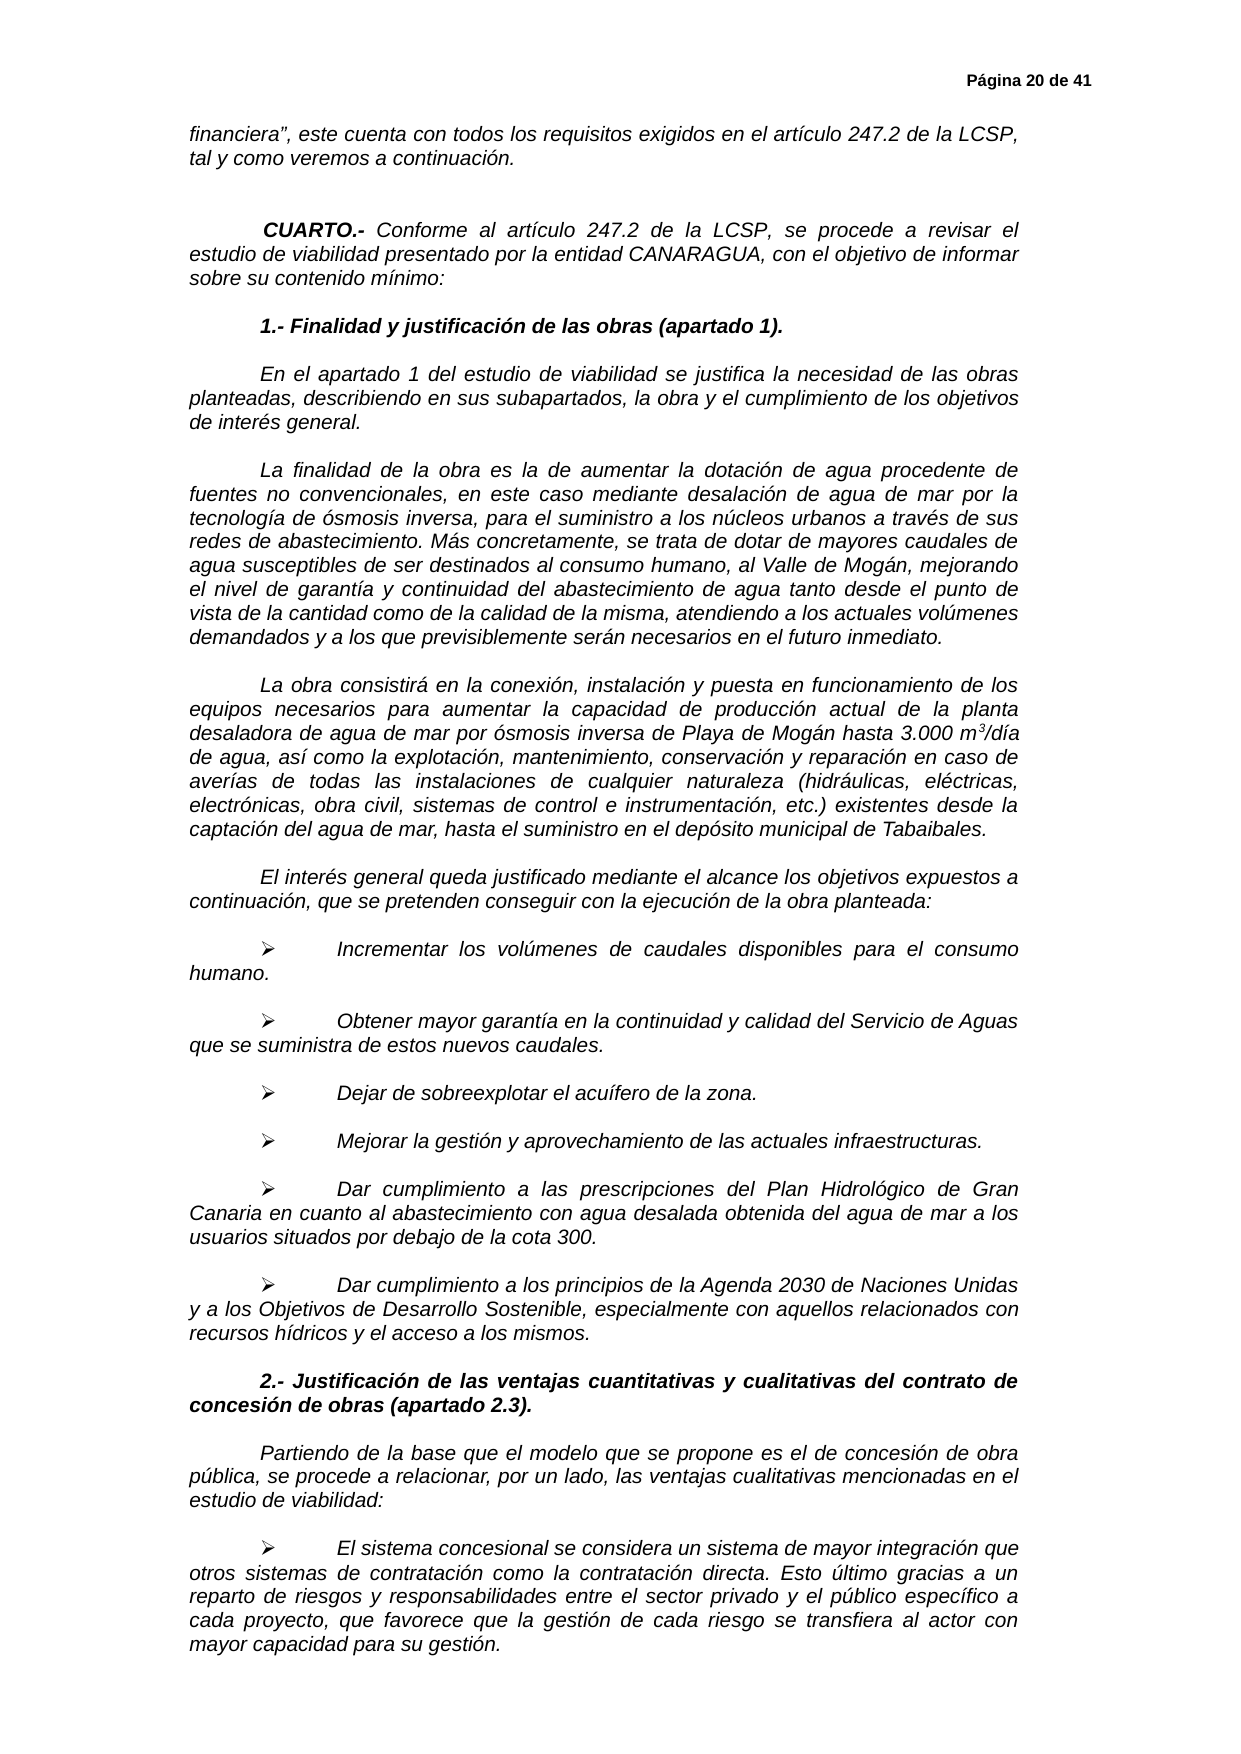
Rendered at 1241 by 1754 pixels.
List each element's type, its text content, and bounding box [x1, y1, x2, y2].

text Partiendo de la base que el modelo que se propone es el de concesión de obra pública, se procede a relacionar, por un lado, las ventajas cualitativas mencionadas en el estudio de viabilidad: [189, 1440, 1022, 1512]
list Obtener mayor garantía en la continuidad y calidad del Servicio de Aguas que se suministra de estos nuevos caudales. [189, 1009, 1022, 1057]
text La finalidad de la obra es la de aumentar la dotación de agua procedente de fuentes no convencionales, en este caso mediante desalación de agua de mar por la tecnología de ósmosis inversa, para el suministro a los núcleos urbanos a través de sus redes de abastecimiento. Más concretamente, se trata de dotar de mayores caudales de agua susceptibles de ser destinados al consumo humano, al Valle de Mogán, mejorando el nivel de garantía y continuidad del abastecimiento de agua tanto desde el punto de vista de la cantidad como de la calidad de la misma, atendiendo a los actuales volúmenes demandados y a los que previsiblemente serán necesarios en el futuro inmediato. [189, 457, 1022, 649]
text La obra consistirá en la conexión, instalación y puesta en funcionamiento de los equipos necesarios para aumentar la capacidad de producción actual de la planta desaladora de agua de mar por ósmosis inversa de Playa de Mogán hasta 3.000 m3/día de agua, así como la explotación, mantenimiento, conservación y reparación en caso de averías de todas las instalaciones de cualquier naturaleza (hidráulicas, eléctricas, electrónicas, obra civil, sistemas de control e instrumentación, etc.) existentes desde la captación del agua de mar, hasta el suministro en el depósito municipal de Tabaibales. [189, 673, 1022, 841]
text CUARTO.- Conforme al artículo 247.2 de la LCSP, se procede a revisar el estudio de viabilidad presentado por la entidad CANARAGUA, con el objetivo de informar sobre su contenido mínimo: [189, 218, 1022, 290]
list Dar cumplimiento a las prescripciones del Plan Hidrológico de Gran Canaria en cuanto al abastecimiento con agua desalada obtenida del agua de mar a los usuarios situados por debajo de la cota 300. [189, 1177, 1022, 1249]
text El interés general queda justificado mediante el alcance los objetivos expuestos a continuación, que se pretenden conseguir con la ejecución de la obra planteada: [189, 865, 1022, 913]
text 2.- Justificación de las ventajas cuantitativas y cualitativas del contrato de concesión de obras (apartado 2.3). [189, 1368, 1022, 1416]
list Dejar de sobreexplotar el acuífero de la zona. [189, 1081, 1022, 1105]
list Incrementar los volúmenes de caudales disponibles para el consumo humano. [189, 937, 1022, 985]
list Mejorar la gestión y aprovechamiento de las actuales infraestructuras. [189, 1129, 1022, 1153]
text financiera”, este cuenta con todos los requisitos exigidos en el artículo 247.2 de la LCSP, tal y como veremos a continuación. [189, 122, 1022, 170]
text En el apartado 1 del estudio de viabilidad se justifica la necesidad de las obras planteadas, describiendo en sus subapartados, la obra y el cumplimiento de los objetivos de interés general. [189, 362, 1022, 433]
list El sistema concesional se considera un sistema de mayor integración que otros sistemas de contratación como la contratación directa. Esto último gracias a un reparto de riesgos y responsabilidades entre el sector privado y el público específico a cada proyecto, que favorece que la gestión de cada riesgo se transfiera al actor con mayor capacidad para su gestión. [189, 1536, 1022, 1656]
text 1.- Finalidad y justificación de las obras (apartado 1). [189, 314, 1022, 338]
list Dar cumplimiento a los principios de la Agenda 2030 de Naciones Unidas y a los Objetivos de Desarrollo Sostenible, especialmente con aquellos relacionados con recursos hídricos y el acceso a los mismos. [189, 1273, 1022, 1344]
